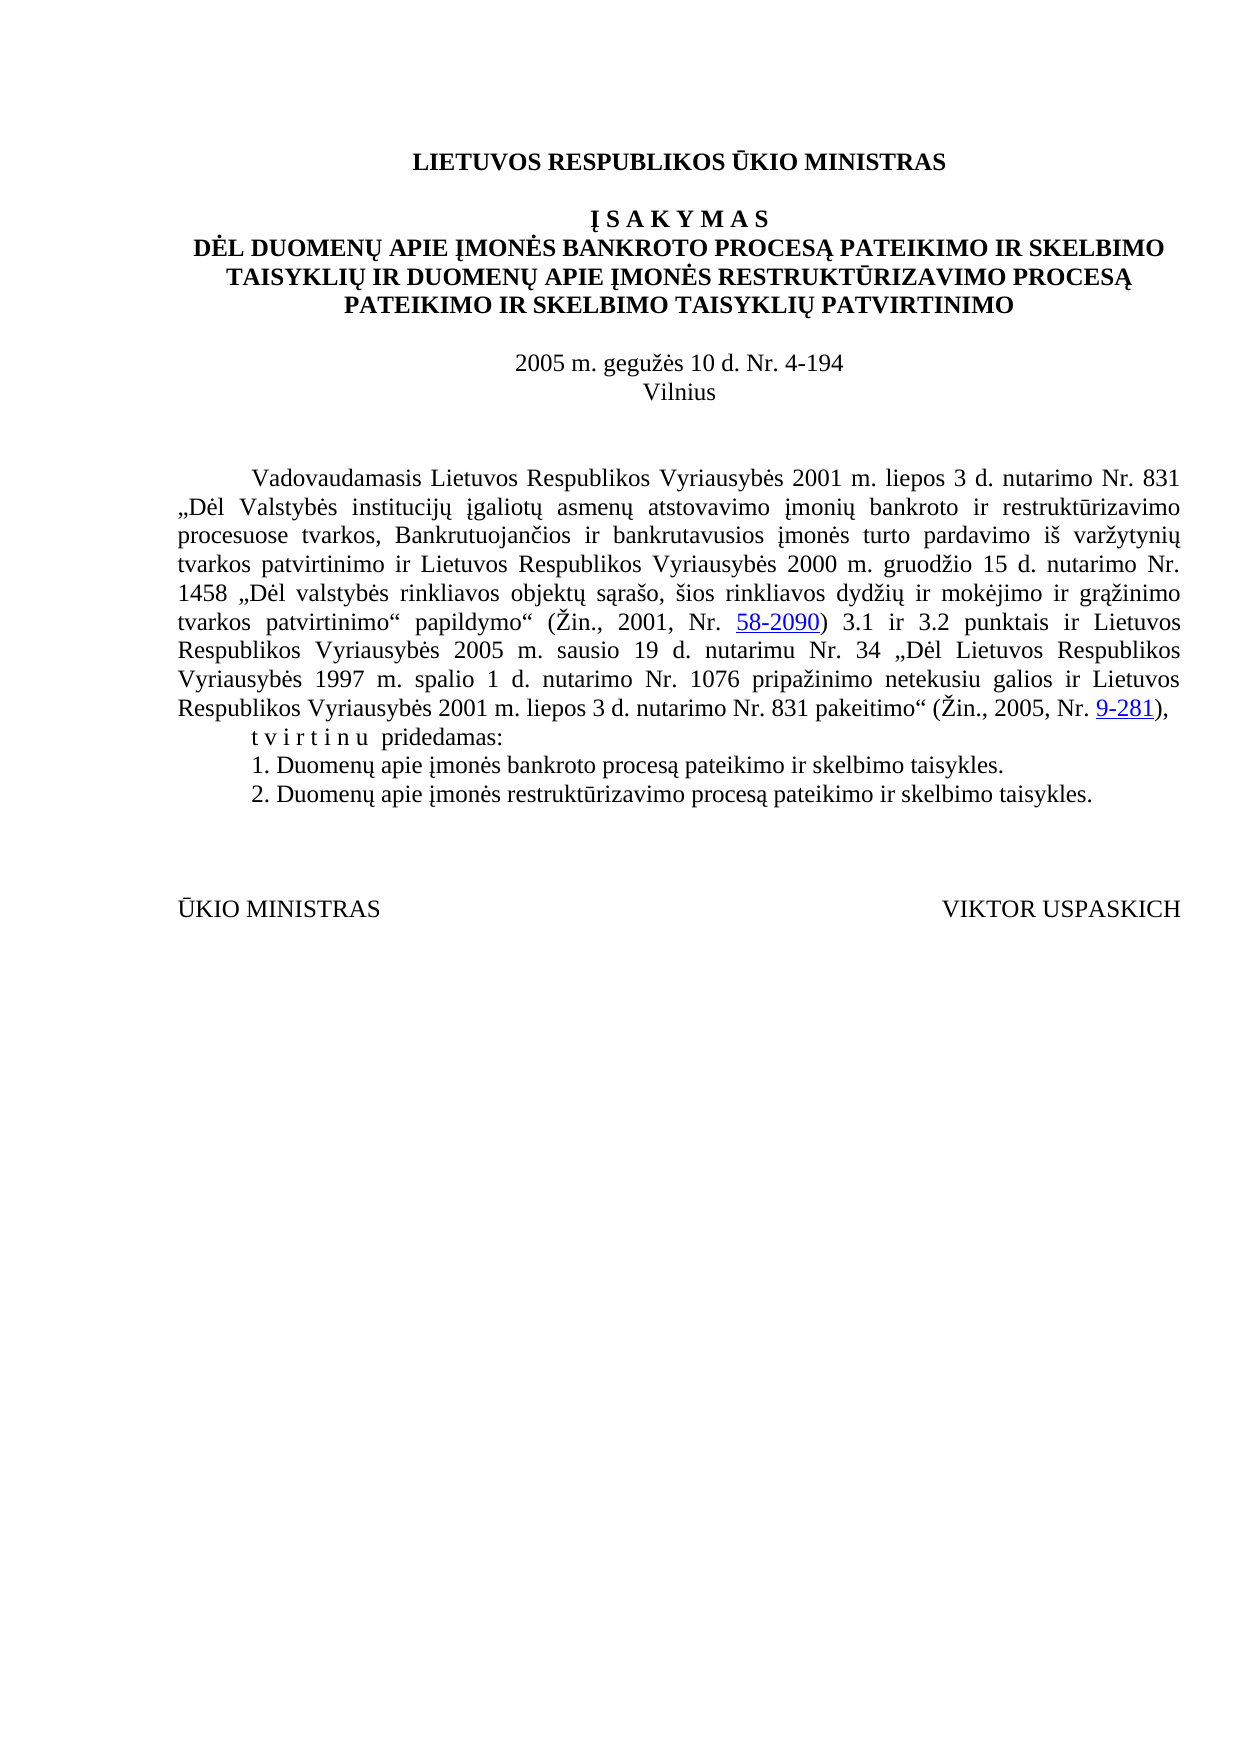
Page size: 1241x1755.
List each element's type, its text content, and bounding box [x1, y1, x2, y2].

text LIETUVOS RESPUBLIKOS ŪKIO MINISTRAS [177, 147, 1181, 176]
text Į S A K Y M A S [177, 204, 1181, 233]
text Vilnius [177, 377, 1181, 406]
text 2005 m. gegužės 10 d. Nr. 4-194 [177, 348, 1181, 377]
text Vadovaudamasis Lietuvos Respublikos Vyriausybės 2001 m. liepos 3 d. nutarimo Nr. 831 „Dėl Valstybės institucijų įgaliotų asmenų atstovavimo įmonių bankroto ir restruktūrizavimo procesuose tvarkos, Bankrutuojančios ir bankrutavusios įmonės turto pardavimo iš varžytynių tvarkos patvirtinimo ir Lietuvos Respublikos Vyriausybės 2000 m. gruodžio 15 d. nutarimo Nr. 1458 „Dėl valstybės rinkliavos objektų sąrašo, šios rinkliavos dydžių ir mokėjimo ir grąžinimo tvarkos patvirtinimo“ papildymo“ (Žin., 2001, Nr. 58-2090) 3.1 ir 3.2 punktais ir Lietuvos Respublikos Vyriausybės 2005 m. sausio 19 d. nutarimu Nr. 34 „Dėl Lietuvos Respublikos Vyriausybės 1997 m. spalio 1 d. nutarimo Nr. 1076 pripažinimo netekusiu galios ir Lietuvos Respublikos Vyriausybės 2001 m. liepos 3 d. nutarimo Nr. 831 pakeitimo“ (Žin., 2005, Nr. 9-281), [177, 463, 1181, 722]
text tvirtinu pridedamas: [177, 722, 1181, 751]
text ŪKIO MINISTRAS VIKTOR USPASKICH [177, 894, 1181, 923]
text 1. Duomenų apie įmonės bankroto procesą pateikimo ir skelbimo taisykles. [177, 751, 1181, 779]
text DĖL DUOMENŲ APIE ĮMONĖS BANKROTO PROCESĄ PATEIKIMO IR SKELBIMO TAISYKLIŲ IR DUOMENŲ APIE ĮMONĖS RESTRUKTŪRIZAVIMO PROCESĄ PATEIKIMO IR SKELBIMO TAISYKLIŲ PATVIRTINIMO [177, 233, 1181, 319]
text 2. Duomenų apie įmonės restruktūrizavimo procesą pateikimo ir skelbimo taisykles. [177, 779, 1181, 808]
